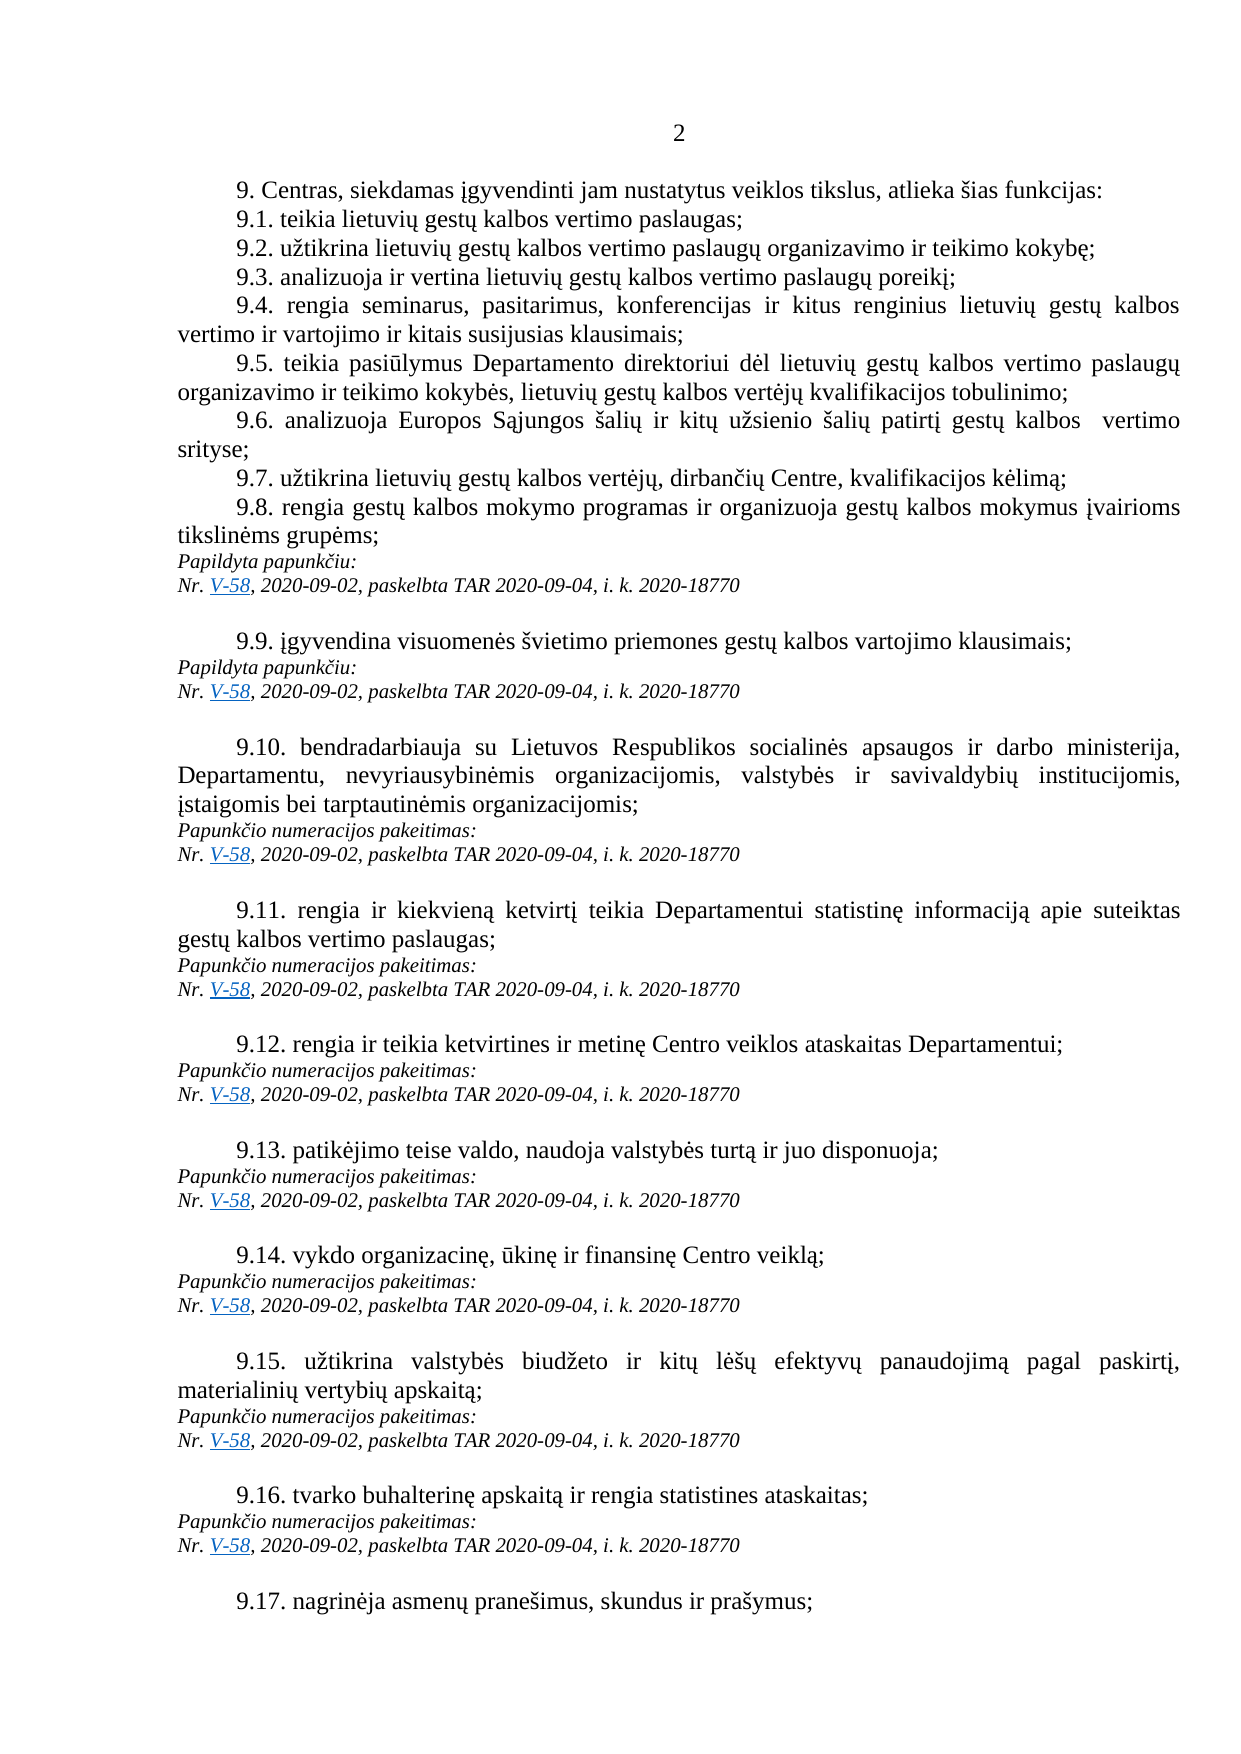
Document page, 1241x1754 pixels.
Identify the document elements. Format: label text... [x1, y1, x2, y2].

text Nr. V-58, 2020-09-02, paskelbta TAR 2020-09-04, i. k. 2020-18770 [177, 679, 1181, 703]
text Nr. V-58, 2020-09-02, paskelbta TAR 2020-09-04, i. k. 2020-18770 [177, 1188, 1181, 1212]
text 9. Centras, siekdamas įgyvendinti jam nustatytus veiklos tikslus, atlieka šias funkcijas: [177, 176, 1181, 204]
text Papunkčio numeracijos pakeitimas: [177, 1509, 1181, 1533]
text 9.8. rengia gestų kalbos mokymo programas ir organizuoja gestų kalbos mokymus įvairioms tikslinėms grupėms; [177, 492, 1181, 549]
text 9.7. užtikrina lietuvių gestų kalbos vertėjų, dirbančių Centre, kvalifikacijos kėlimą; [177, 463, 1181, 492]
text 9.11. rengia ir kiekvieną ketvirtį teikia Departamentui statistinę informaciją apie suteiktas gestų kalbos vertimo paslaugas; [177, 895, 1181, 952]
text Nr. V-58, 2020-09-02, paskelbta TAR 2020-09-04, i. k. 2020-18770 [177, 1533, 1181, 1557]
text Papunkčio numeracijos pakeitimas: [177, 818, 1181, 842]
text 9.15. užtikrina valstybės biudžeto ir kitų lėšų efektyvų panaudojimą pagal paskirtį, materialinių vertybių apskaitą; [177, 1346, 1181, 1404]
text 9.1. teikia lietuvių gestų kalbos vertimo paslaugas; [177, 204, 1181, 233]
text Nr. V-58, 2020-09-02, paskelbta TAR 2020-09-04, i. k. 2020-18770 [177, 842, 1181, 866]
text 9.10. bendradarbiauja su Lietuvos Respublikos socialinės apsaugos ir darbo ministerija, Departamentu, nevyriausybinėmis organizacijomis, valstybės ir savivaldybių institucijomis, įstaigomis bei tarptautinėmis organizacijomis; [177, 732, 1181, 818]
text Nr. V-58, 2020-09-02, paskelbta TAR 2020-09-04, i. k. 2020-18770 [177, 977, 1181, 1001]
text Papunkčio numeracijos pakeitimas: [177, 1164, 1181, 1188]
text 9.13. patikėjimo teise valdo, naudoja valstybės turtą ir juo disponuoja; [177, 1135, 1181, 1164]
text Nr. V-58, 2020-09-02, paskelbta TAR 2020-09-04, i. k. 2020-18770 [177, 573, 1181, 597]
text 9.17. nagrinėja asmenų pranešimus, skundus ir prašymus; [177, 1586, 1181, 1615]
text Papildyta papunkčiu: [177, 655, 1181, 679]
text Papunkčio numeracijos pakeitimas: [177, 952, 1181, 977]
text Papunkčio numeracijos pakeitimas: [177, 1404, 1181, 1428]
text Nr. V-58, 2020-09-02, paskelbta TAR 2020-09-04, i. k. 2020-18770 [177, 1082, 1181, 1106]
text 9.16. tvarko buhalterinę apskaitą ir rengia statistines ataskaitas; [177, 1481, 1181, 1509]
text Papunkčio numeracijos pakeitimas: [177, 1269, 1181, 1293]
text Nr. V-58, 2020-09-02, paskelbta TAR 2020-09-04, i. k. 2020-18770 [177, 1293, 1181, 1317]
text Papildyta papunkčiu: [177, 549, 1181, 573]
text 9.4. rengia seminarus, pasitarimus, konferencijas ir kitus renginius lietuvių gestų kalbos vertimo ir vartojimo ir kitais susijusias klausimais; [177, 291, 1181, 348]
text 9.5. teikia pasiūlymus Departamento direktoriui dėl lietuvių gestų kalbos vertimo paslaugų organizavimo ir teikimo kokybės, lietuvių gestų kalbos vertėjų kvalifikacijos tobulinimo; [177, 348, 1181, 406]
text Nr. V-58, 2020-09-02, paskelbta TAR 2020-09-04, i. k. 2020-18770 [177, 1428, 1181, 1452]
text 9.9. įgyvendina visuomenės švietimo priemones gestų kalbos vartojimo klausimais; [177, 626, 1181, 655]
text 9.2. užtikrina lietuvių gestų kalbos vertimo paslaugų organizavimo ir teikimo kokybę; [177, 233, 1181, 262]
text 9.12. rengia ir teikia ketvirtines ir metinę Centro veiklos ataskaitas Departamentui; [177, 1029, 1181, 1058]
text 9.3. analizuoja ir vertina lietuvių gestų kalbos vertimo paslaugų poreikį; [177, 262, 1181, 291]
text Papunkčio numeracijos pakeitimas: [177, 1058, 1181, 1082]
text 9.14. vykdo organizacinę, ūkinę ir finansinę Centro veiklą; [177, 1241, 1181, 1269]
text 9.6. analizuoja Europos Sąjungos šalių ir kitų užsienio šalių patirtį gestų kalbos vertimo srityse; [177, 406, 1181, 463]
